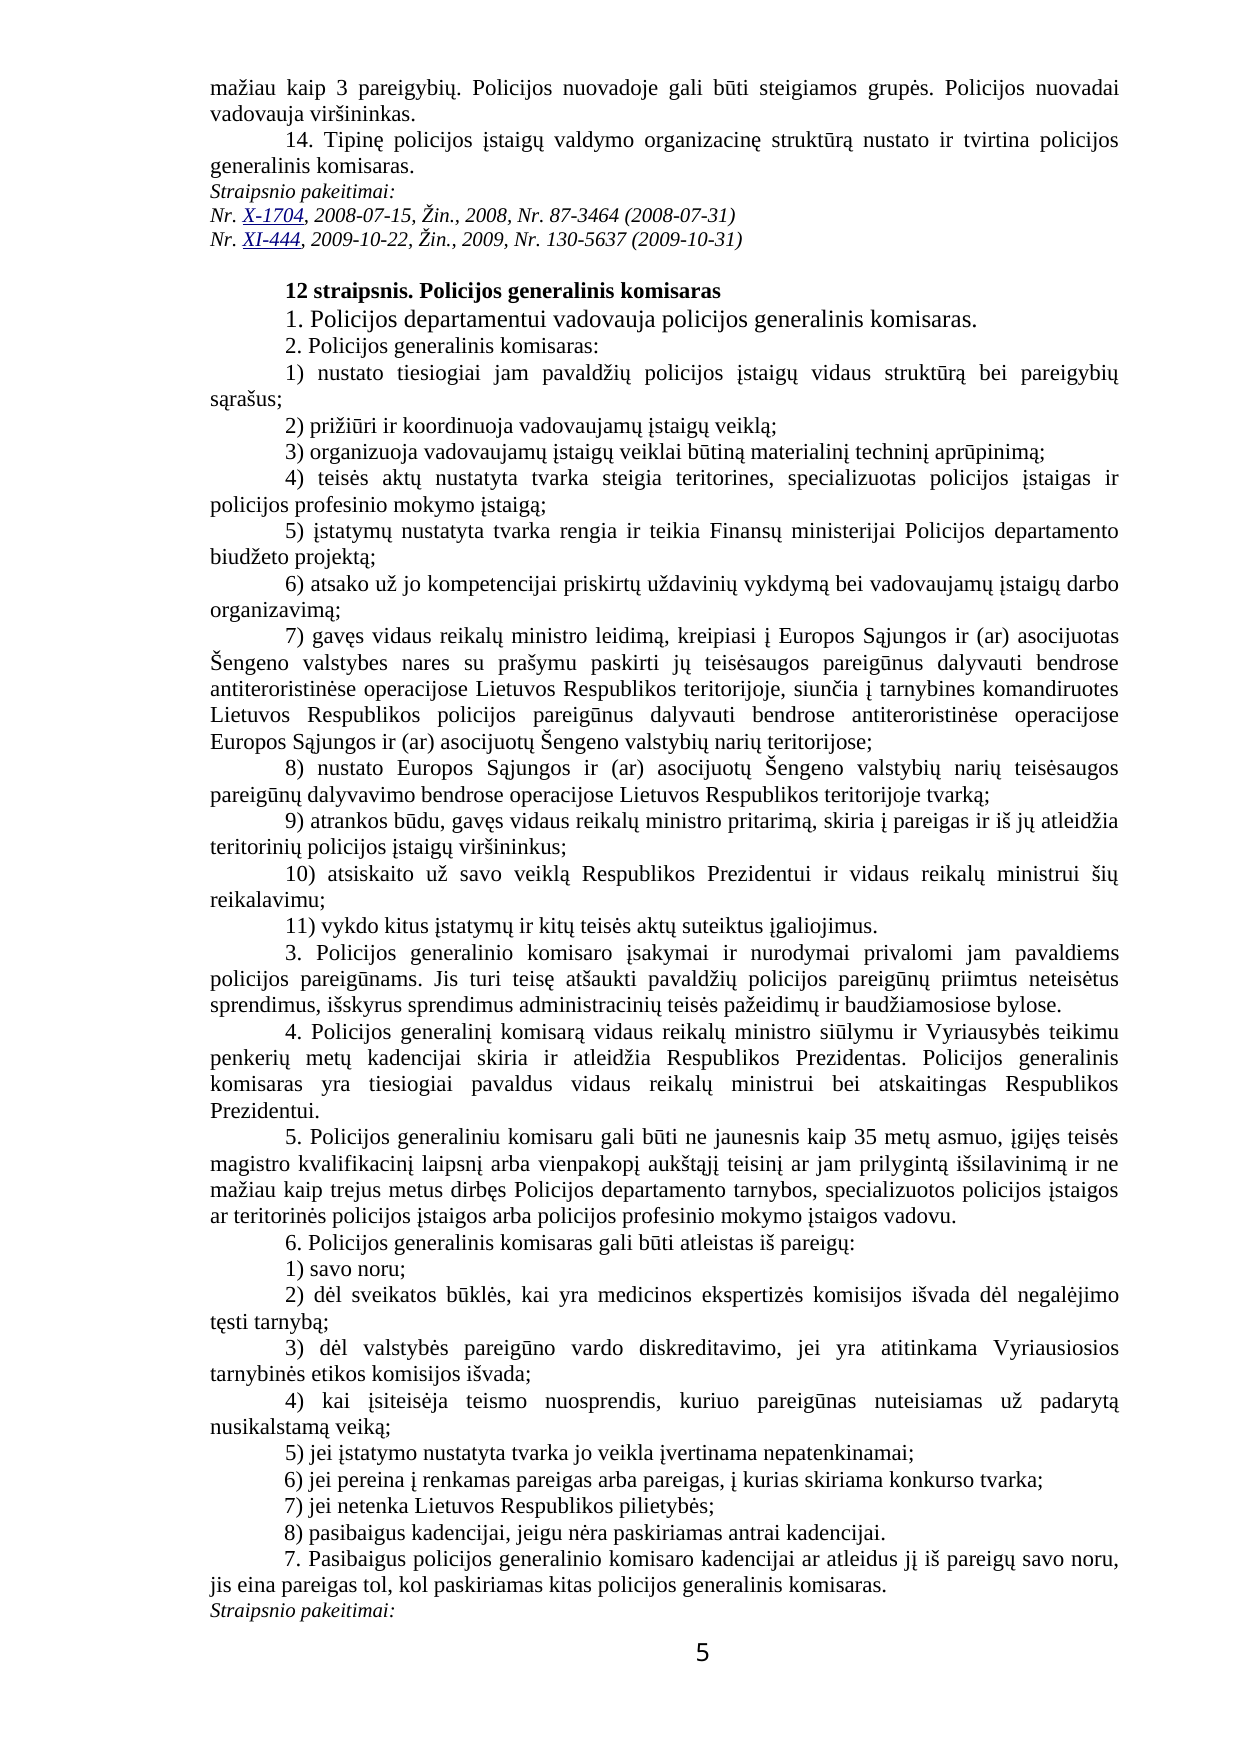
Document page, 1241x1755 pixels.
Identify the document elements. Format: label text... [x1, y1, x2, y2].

text 2) dėl sveikatos būklės, kai yra medicinos ekspertizės komisijos išvada dėl negalėjimo tęsti tarnybą; [210, 1281, 1120, 1334]
text 5. Policijos generaliniu komisaru gali būti ne jaunesnis kaip 35 metų asmuo, įgijęs teisės magistro kvalifikacinį laipsnį arba vienpakopį aukštąjį teisinį ar jam prilygintą išsilavinimą ir ne mažiau kaip trejus metus dirbęs Policijos departamento tarnybos, specializuotos policijos įstaigos ar teritorinės policijos įstaigos arba policijos profesinio mokymo įstaigos vadovu. [210, 1123, 1120, 1229]
text 4) kai įsiteisėja teismo nuosprendis, kuriuo pareigūnas nuteisiamas už padarytą nusikalstamą veiką; [210, 1387, 1120, 1439]
text 6) atsako už jo kompetencijai priskirtų uždavinių vykdymą bei vadovaujamų įstaigų darbo organizavimą; [210, 570, 1120, 622]
text 5) jei įstatymo nustatyta tvarka jo veikla įvertinama nepatenkinamai; [210, 1439, 1120, 1466]
text 4. Policijos generalinį komisarą vidaus reikalų ministro siūlymu ir Vyriausybės teikimu penkerių metų kadencijai skiria ir atleidžia Respublikos Prezidentas. Policijos generalinis komisaras yra tiesiogiai pavaldus vidaus reikalų ministrui bei atskaitingas Respublikos Prezidentui. [210, 1018, 1120, 1123]
text mažiau kaip 3 pareigybių. Policijos nuovadoje gali būti steigiamos grupės. Policijos nuovadai vadovauja viršininkas. [210, 73, 1120, 126]
text 12 straipsnis. Policijos generalinis komisaras [210, 277, 1120, 304]
text 2. Policijos generalinis komisaras: [210, 333, 1120, 359]
text 3) dėl valstybės pareigūno vardo diskreditavimo, jei yra atitinkama Vyriausiosios tarnybinės etikos komisijos išvada; [210, 1334, 1120, 1387]
text 8) nustato Europos Sąjungos ir (ar) asocijuotų Šengeno valstybių narių teisėsaugos pareigūnų dalyvavimo bendrose operacijose Lietuvos Respublikos teritorijoje tvarką; [210, 754, 1120, 807]
text Nr. XI-444, 2009-10-22, Žin., 2009, Nr. 130-5637 (2009-10-31) [210, 227, 1120, 251]
text Nr. X-1704, 2008-07-15, Žin., 2008, Nr. 87-3464 (2008-07-31) [210, 203, 1120, 227]
text Straipsnio pakeitimai: [210, 1598, 1120, 1622]
text 7) gavęs vidaus reikalų ministro leidimą, kreipiasi į Europos Sąjungos ir (ar) asocijuotas Šengeno valstybes nares su prašymu paskirti jų teisėsaugos pareigūnus dalyvauti bendrose antiteroristinėse operacijose Lietuvos Respublikos teritorijoje, siunčia į tarnybines komandiruotes Lietuvos Respublikos policijos pareigūnus dalyvauti bendrose antiteroristinėse operacijose Europos Sąjungos ir (ar) asocijuotų Šengeno valstybių narių teritorijose; [210, 622, 1120, 754]
text 5) įstatymų nustatyta tvarka rengia ir teikia Finansų ministerijai Policijos departamento biudžeto projektą; [210, 517, 1120, 570]
text 11) vykdo kitus įstatymų ir kitų teisės aktų suteiktus įgaliojimus. [210, 912, 1120, 939]
text 3. Policijos generalinio komisaro įsakymai ir nurodymai privalomi jam pavaldiems policijos pareigūnams. Jis turi teisę atšaukti pavaldžių policijos pareigūnų priimtus neteisėtus sprendimus, išskyrus sprendimus administracinių teisės pažeidimų ir baudžiamosiose bylose. [210, 939, 1120, 1018]
text 4) teisės aktų nustatyta tvarka steigia teritorines, specializuotas policijos įstaigas ir policijos profesinio mokymo įstaigą; [210, 464, 1120, 517]
text 6) jei pereina į renkamas pareigas arba pareigas, į kurias skiriama konkurso tvarka; [210, 1466, 1120, 1492]
text 8) pasibaigus kadencijai, jeigu nėra paskiriamas antrai kadencijai. [210, 1518, 1120, 1545]
text 10) atsiskaito už savo veiklą Respublikos Prezidentui ir vidaus reikalų ministrui šių reikalavimu; [210, 860, 1120, 912]
text 1) nustato tiesiogiai jam pavaldžių policijos įstaigų vidaus struktūrą bei pareigybių sąrašus; [210, 359, 1120, 412]
text 6. Policijos generalinis komisaras gali būti atleistas iš pareigų: [210, 1229, 1120, 1255]
text 7. Pasibaigus policijos generalinio komisaro kadencijai ar atleidus jį iš pareigų savo noru, jis eina pareigas tol, kol paskiriamas kitas policijos generalinis komisaras. [210, 1545, 1120, 1598]
text 3) organizuoja vadovaujamų įstaigų veiklai būtiną materialinį techninį aprūpinimą; [210, 438, 1120, 464]
text 9) atrankos būdu, gavęs vidaus reikalų ministro pritarimą, skiria į pareigas ir iš jų atleidžia teritorinių policijos įstaigų viršininkus; [210, 807, 1120, 860]
text 1) savo noru; [210, 1255, 1120, 1281]
text Straipsnio pakeitimai: [210, 179, 1120, 203]
text 14. Tipinę policijos įstaigų valdymo organizacinę struktūrą nustato ir tvirtina policijos generalinis komisaras. [210, 126, 1120, 179]
text 2) prižiūri ir koordinuoja vadovaujamų įstaigų veiklą; [210, 412, 1120, 438]
text 1. Policijos departamentui vadovauja policijos generalinis komisaras. [210, 304, 1120, 333]
text 7) jei netenka Lietuvos Respublikos pilietybės; [210, 1492, 1120, 1518]
